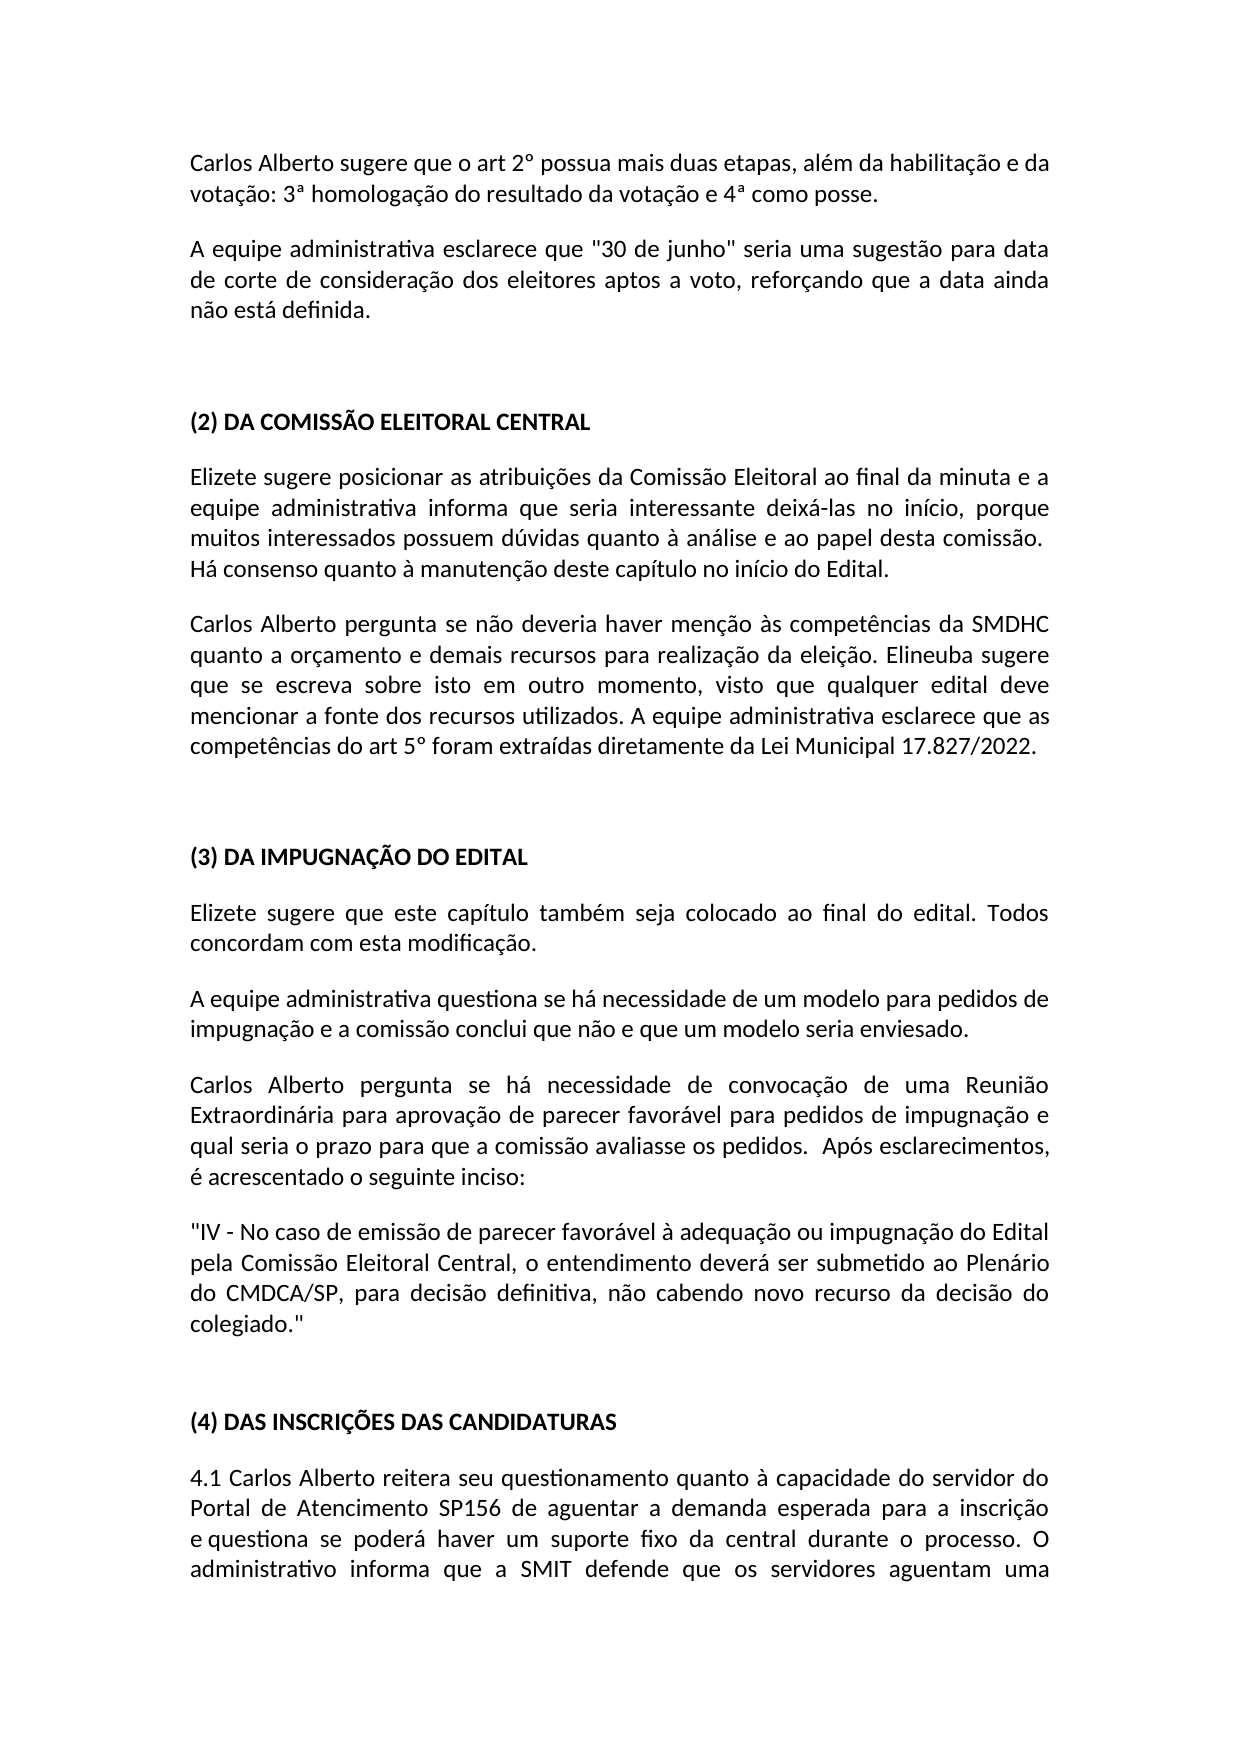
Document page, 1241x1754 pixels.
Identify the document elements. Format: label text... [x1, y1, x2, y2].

text (3) DA IMPUGNAÇÃO DO EDITAL [190, 841, 1051, 872]
text (4) DAS INSCRIÇÕES DAS CANDIDATURAS [190, 1406, 1051, 1437]
text "IV - No caso de emissão de parecer favorável à adequação ou impugnação do Edital pela Comissão Eleitoral Central, o entendimento deverá ser submetido ao Plenário do CMDCA/SP, para decisão definitiva, não cabendo novo recurso da decisão do colegiado." [190, 1216, 1051, 1338]
text (2) DA COMISSÃO ELEITORAL CENTRAL [190, 406, 1051, 436]
text Elizete sugere posicionar as atribuições da Comissão Eleitoral ao final da minuta e a equipe administrativa informa que seria interessante deixá-las no início, porque muitos interessados possuem dúvidas quanto à análise e ao papel desta comissão. Há consenso quanto à manutenção deste capítulo no início do Edital. [190, 461, 1051, 583]
text Carlos Alberto pergunta se não deveria haver menção às competências da SMDHC quanto a orçamento e demais recursos para realização da eleição. Elineuba sugere que se escreva sobre isto em outro momento, visto que qualquer edital deve mencionar a fonte dos recursos utilizados. A equipe administrativa esclarece que as competências do art 5º foram extraídas diretamente da Lei Municipal 17.827/2022. [190, 608, 1051, 761]
text 4.1 Carlos Alberto reitera seu questionamento quanto à capacidade do servidor do Portal de Atencimento SP156 de aguentar a demanda esperada para a inscrição e questiona se poderá haver um suporte fixo da central durante o processo. O administrativo informa que a SMIT defende que os servidores aguentam uma [190, 1462, 1051, 1584]
text A equipe administrativa questiona se há necessidade de um modelo para pedidos de impugnação e a comissão conclui que não e que um modelo seria enviesado. [190, 983, 1051, 1044]
text A equipe administrativa esclarece que "30 de junho" seria uma sugestão para data de corte de consideração dos eleitores aptos a voto, reforçando que a data ainda não está definida. [190, 234, 1051, 325]
text Elizete sugere que este capítulo também seja colocado ao final do edital. Todos concordam com esta modificação. [190, 897, 1051, 958]
text Carlos Alberto pergunta se há necessidade de convocação de uma Reunião Extraordinária para aprovação de parecer favorável para pedidos de impugnação e qual seria o prazo para que a comissão avaliasse os pedidos. Após esclarecimentos, é acrescentado o seguinte inciso: [190, 1069, 1051, 1191]
text Carlos Alberto sugere que o art 2º possua mais duas etapas, além da habilitação e da votação: 3ª homologação do resultado da votação e 4ª como posse. [190, 148, 1051, 209]
